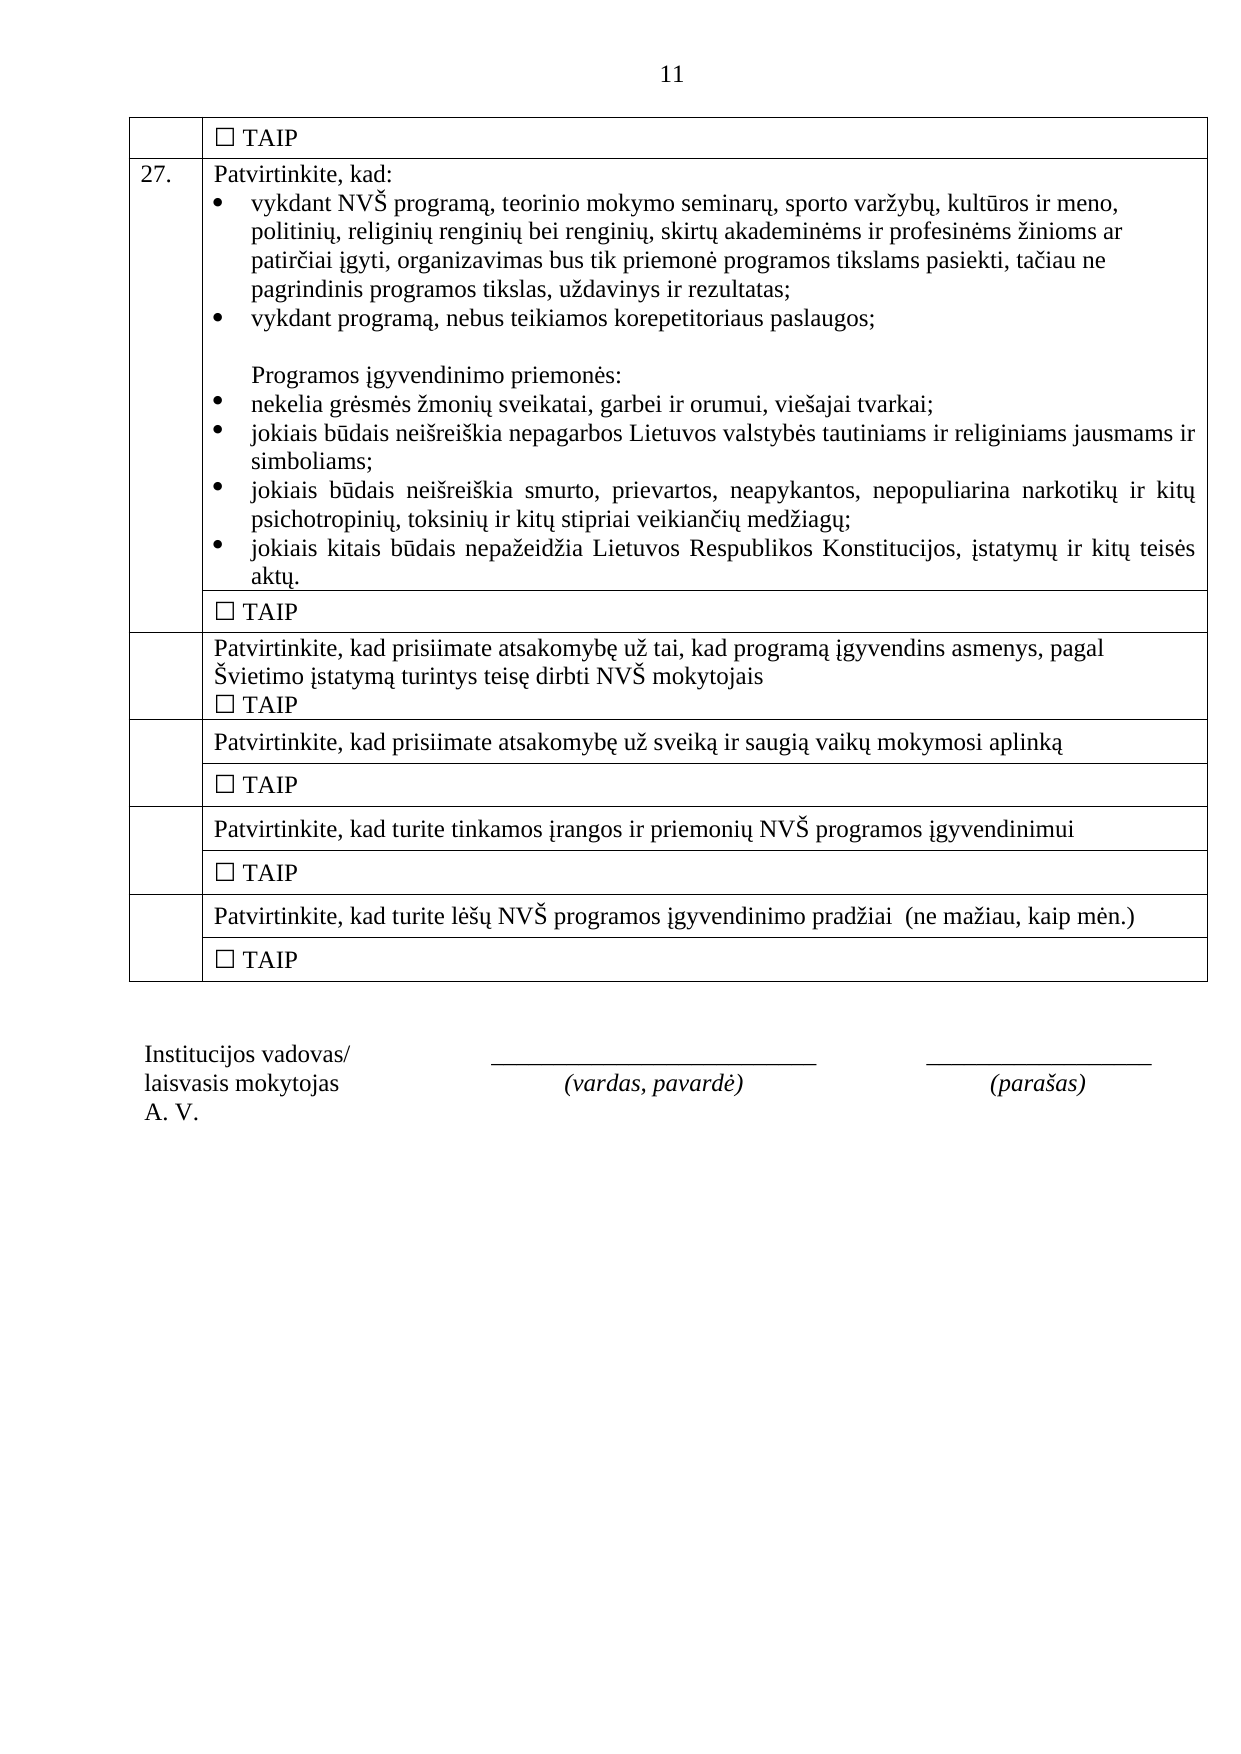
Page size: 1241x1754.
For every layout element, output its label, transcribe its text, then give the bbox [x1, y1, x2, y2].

table_cell 27. [130, 159, 202, 632]
table_cell ☐ TAIP [203, 938, 1207, 981]
table_cell [130, 118, 202, 158]
table_cell [130, 895, 202, 981]
table_cell ☐ TAIP [203, 764, 1207, 806]
table_header __________________________ (vardas, pavardė) [449, 1039, 861, 1154]
table_cell Patvirtinkite, kad turite tinkamos įrangos ir priemonių NVŠ programos įgyvendinimui [203, 807, 1207, 850]
table_cell [130, 807, 202, 893]
table_cell Patvirtinkite, kad turite lėšų NVŠ programos įgyvendinimo pradžiai (ne mažiau, kaip mėn.) [203, 895, 1207, 937]
table_header __________________ (parašas) [861, 1039, 1217, 1154]
table_cell Patvirtinkite, kad:  vykdant NVŠ programą, teorinio mokymo seminarų, sporto varžybų, kultūros ir meno, politinių, religinių renginių bei renginių, skirtų akademinėms ir profesinėms žinioms ar patirčiai įgyti, organizavimas bus tik priemonė programos tikslams pasiekti, tačiau ne pagrindinis programos tikslas, uždavinys ir rezultatas;  vykdant programą, nebus teikiamos korepetitoriaus paslaugos; Programos įgyvendinimo priemonės:  nekelia grėsmės žmonių sveikatai, garbei ir orumui, viešajai tvarkai;  jokiais būdais neišreiškia nepagarbos Lietuvos valstybės tautiniams ir religiniams jausmams ir simboliams;  jokiais būdais neišreiškia smurto, prievartos, neapykantos, nepopuliarina narkotikų ir kitų psichotropinių, toksinių ir kitų stipriai veikiančių medžiagų;  jokiais kitais būdais nepažeidžia Lietuvos Respublikos Konstitucijos, įstatymų ir kitų teisės aktų. [203, 159, 1207, 590]
table_cell Patvirtinkite, kad prisiimate atsakomybę už sveiką ir saugią vaikų mokymosi aplinką [203, 720, 1207, 762]
table_cell ☐ TAIP [203, 118, 1207, 158]
table_cell ☐ TAIP [203, 591, 1207, 632]
table_cell [130, 720, 202, 806]
table_cell Patvirtinkite, kad prisiimate atsakomybę už tai, kad programą įgyvendins asmenys, pagal Švietimo įstatymą turintys teisę dirbti NVŠ mokytojais ☐ TAIP [203, 633, 1207, 719]
table_cell [130, 633, 202, 719]
table_cell ☐ TAIP [203, 851, 1207, 893]
table_header Institucijos vadovas/ laisvasis mokytojas A. V. [133, 1039, 449, 1154]
